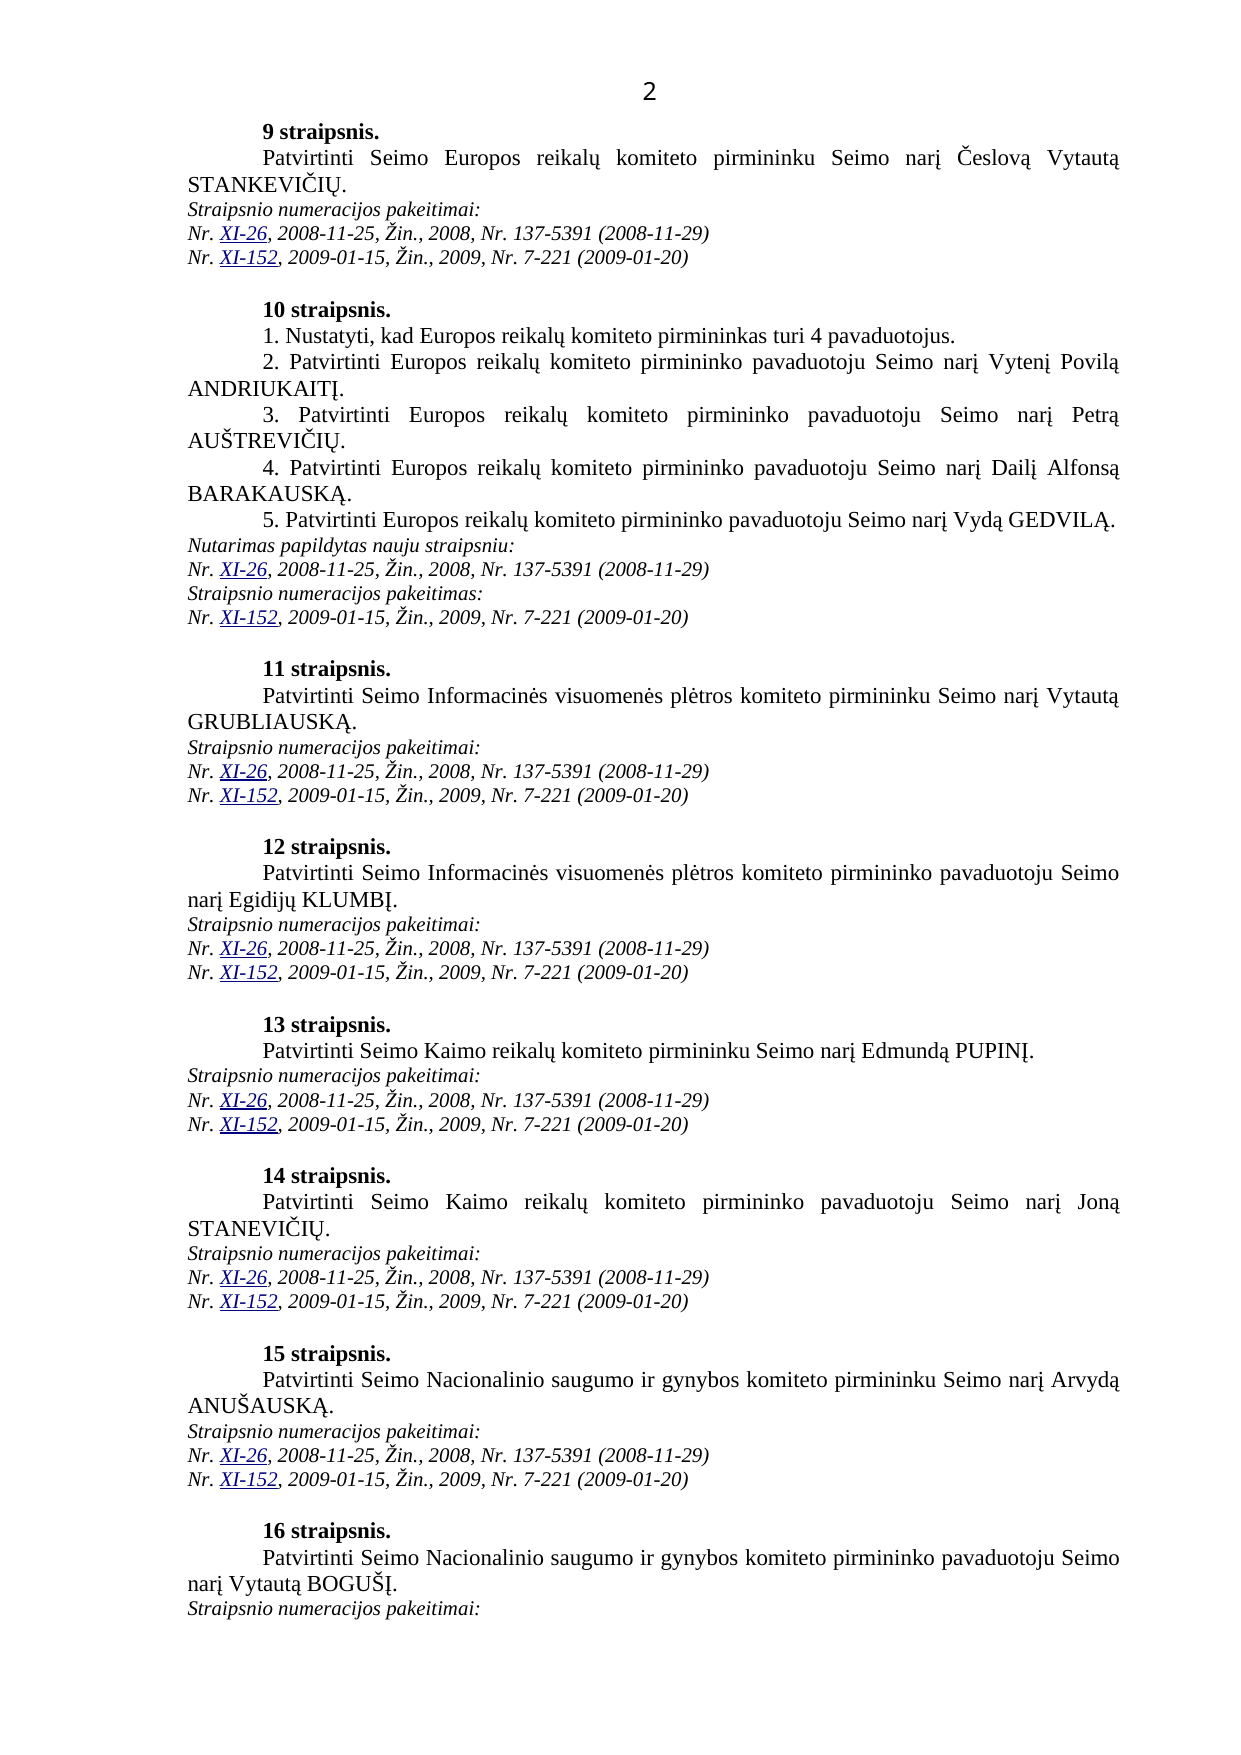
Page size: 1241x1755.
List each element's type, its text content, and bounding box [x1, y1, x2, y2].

text Nr. XI-26, 2008-11-25, Žin., 2008, Nr. 137-5391 (2008-11-29) [187, 936, 1120, 960]
text 11 straipsnis. [187, 656, 1120, 682]
text Straipsnio numeracijos pakeitimai: [187, 1241, 1120, 1265]
text 3. Patvirtinti Europos reikalų komiteto pirmininko pavaduotoju Seimo narį Petrą AUŠTREVIČIŲ. [187, 401, 1120, 454]
text 12 straipsnis. [187, 833, 1120, 859]
text Patvirtinti Seimo Europos reikalų komiteto pirmininku Seimo narį Česlovą Vytautą STANKEVIČIŲ. [187, 144, 1120, 197]
text 4. Patvirtinti Europos reikalų komiteto pirmininko pavaduotoju Seimo narį Dailį Alfonsą BARAKAUSKĄ. [187, 454, 1120, 507]
text Patvirtinti Seimo Kaimo reikalų komiteto pirmininku Seimo narį Edmundą PUPINĮ. [187, 1037, 1120, 1063]
text Straipsnio numeracijos pakeitimai: [187, 912, 1120, 936]
text Nr. XI-26, 2008-11-25, Žin., 2008, Nr. 137-5391 (2008-11-29) [187, 1265, 1120, 1289]
text Patvirtinti Seimo Nacionalinio saugumo ir gynybos komiteto pirmininku Seimo narį Arvydą ANUŠAUSKĄ. [187, 1366, 1120, 1419]
text Nr. XI-152, 2009-01-15, Žin., 2009, Nr. 7-221 (2009-01-20) [187, 960, 1120, 984]
text Nr. XI-26, 2008-11-25, Žin., 2008, Nr. 137-5391 (2008-11-29) [187, 759, 1120, 783]
text 9 straipsnis. [187, 118, 1120, 144]
text Straipsnio numeracijos pakeitimas: [187, 581, 1120, 605]
text Straipsnio numeracijos pakeitimai: [187, 1596, 1120, 1620]
text Nr. XI-152, 2009-01-15, Žin., 2009, Nr. 7-221 (2009-01-20) [187, 245, 1120, 269]
text Straipsnio numeracijos pakeitimai: [187, 1419, 1120, 1443]
text Patvirtinti Seimo Informacinės visuomenės plėtros komiteto pirmininku Seimo narį Vytautą GRUBLIAUSKĄ. [187, 682, 1120, 734]
text 1. Nustatyti, kad Europos reikalų komiteto pirmininkas turi 4 pavaduotojus. [187, 322, 1120, 348]
text Nr. XI-152, 2009-01-15, Žin., 2009, Nr. 7-221 (2009-01-20) [187, 1112, 1120, 1136]
text Patvirtinti Seimo Kaimo reikalų komiteto pirmininko pavaduotoju Seimo narį Joną STANEVIČIŲ. [187, 1188, 1120, 1241]
text 13 straipsnis. [187, 1011, 1120, 1037]
text Straipsnio numeracijos pakeitimai: [187, 734, 1120, 759]
text Patvirtinti Seimo Nacionalinio saugumo ir gynybos komiteto pirmininko pavaduotoju Seimo narį Vytautą BOGUŠĮ. [187, 1543, 1120, 1596]
text Nr. XI-152, 2009-01-15, Žin., 2009, Nr. 7-221 (2009-01-20) [187, 783, 1120, 807]
text Nr. XI-26, 2008-11-25, Žin., 2008, Nr. 137-5391 (2008-11-29) [187, 557, 1120, 581]
text Patvirtinti Seimo Informacinės visuomenės plėtros komiteto pirmininko pavaduotoju Seimo narį Egidijų KLUMBĮ. [187, 859, 1120, 912]
text 10 straipsnis. [187, 296, 1120, 322]
text Nr. XI-26, 2008-11-25, Žin., 2008, Nr. 137-5391 (2008-11-29) [187, 221, 1120, 245]
text 14 straipsnis. [187, 1162, 1120, 1188]
text Nr. XI-152, 2009-01-15, Žin., 2009, Nr. 7-221 (2009-01-20) [187, 605, 1120, 629]
text Straipsnio numeracijos pakeitimai: [187, 197, 1120, 221]
text Nr. XI-152, 2009-01-15, Žin., 2009, Nr. 7-221 (2009-01-20) [187, 1467, 1120, 1491]
text 16 straipsnis. [187, 1517, 1120, 1543]
text 2. Patvirtinti Europos reikalų komiteto pirmininko pavaduotoju Seimo narį Vytenį Povilą ANDRIUKAITĮ. [187, 348, 1120, 401]
text Nr. XI-26, 2008-11-25, Žin., 2008, Nr. 137-5391 (2008-11-29) [187, 1443, 1120, 1467]
text Nr. XI-152, 2009-01-15, Žin., 2009, Nr. 7-221 (2009-01-20) [187, 1289, 1120, 1313]
text 5. Patvirtinti Europos reikalų komiteto pirmininko pavaduotoju Seimo narį Vydą GEDVILĄ. [187, 507, 1120, 533]
text Straipsnio numeracijos pakeitimai: [187, 1063, 1120, 1087]
text 15 straipsnis. [187, 1339, 1120, 1366]
text Nutarimas papildytas nauju straipsniu: [187, 533, 1120, 557]
text Nr. XI-26, 2008-11-25, Žin., 2008, Nr. 137-5391 (2008-11-29) [187, 1087, 1120, 1112]
